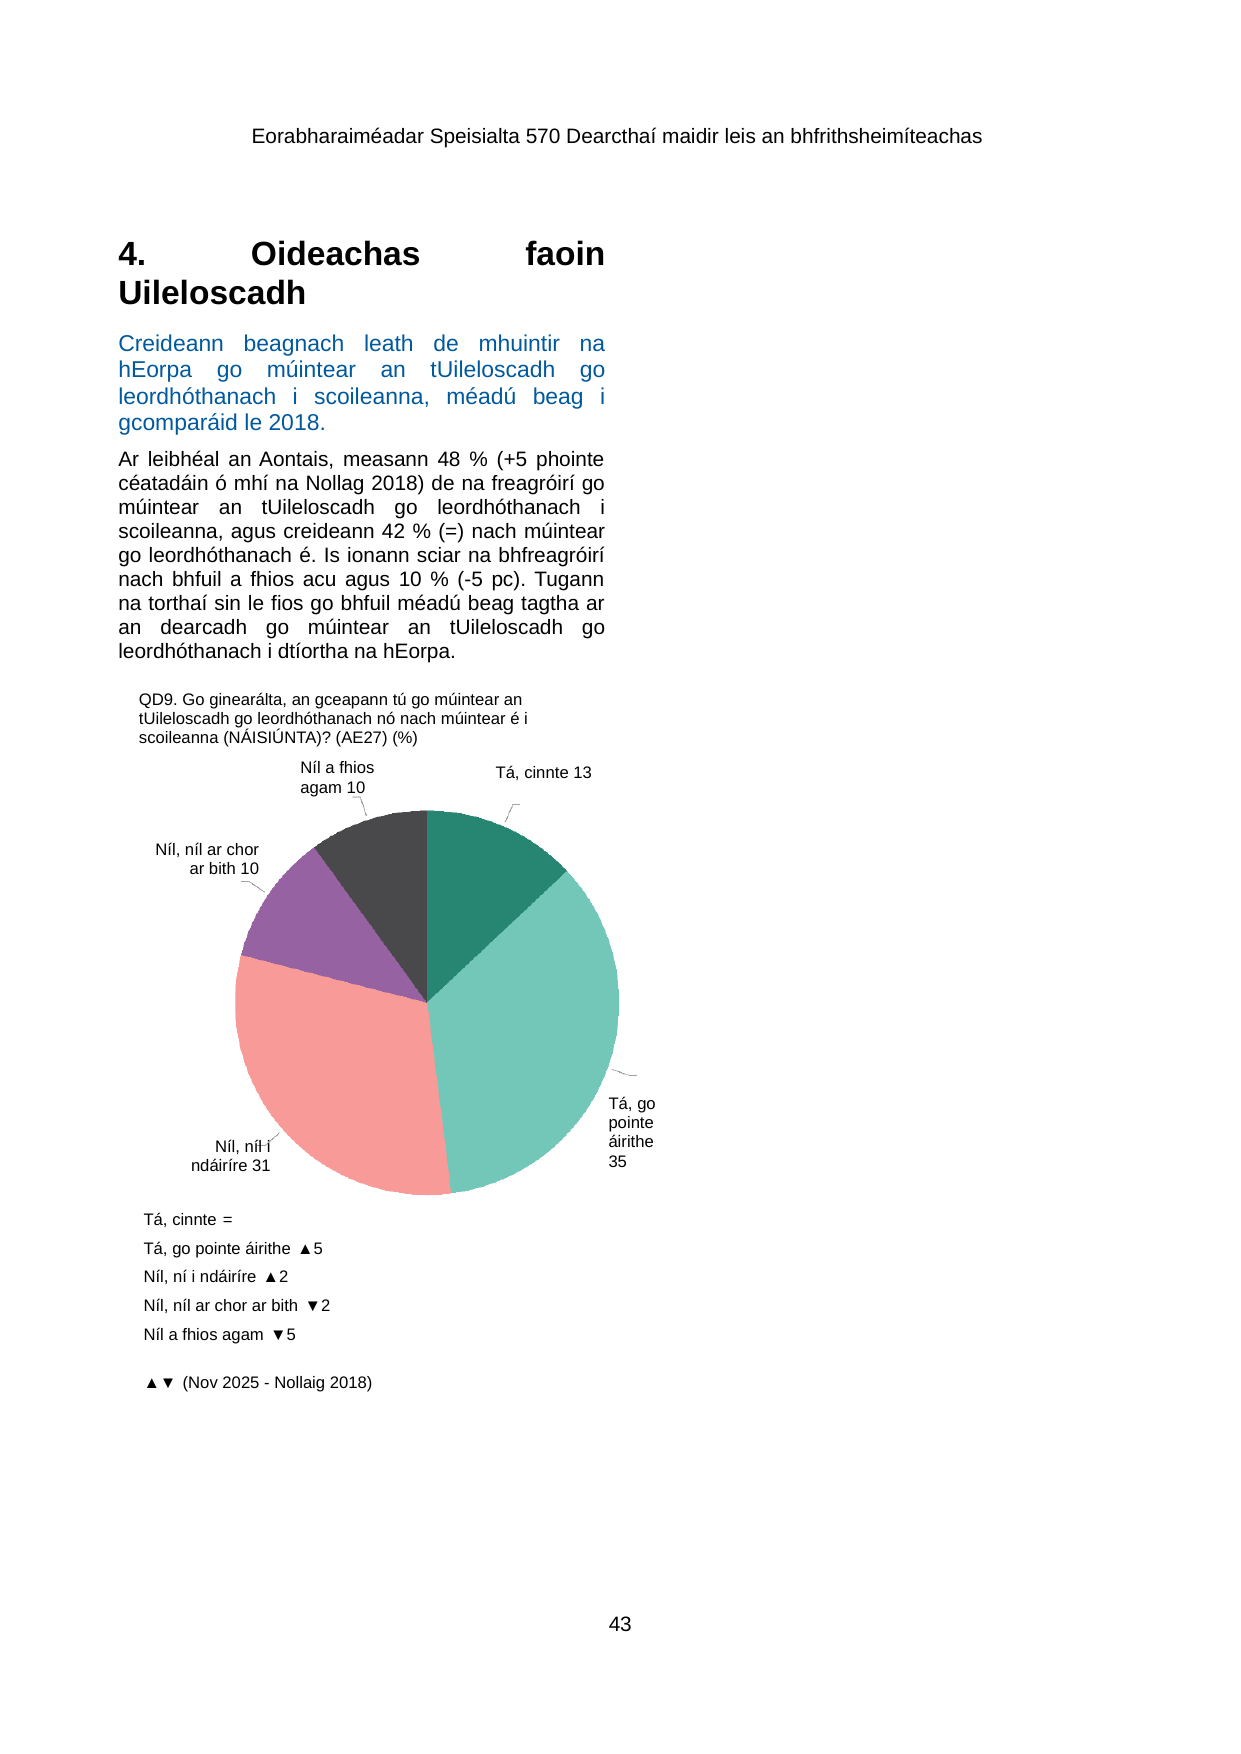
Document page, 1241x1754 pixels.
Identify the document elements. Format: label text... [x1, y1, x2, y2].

picture [224, 785, 637, 1207]
subtitle 4. Oideachas faoin Uileloscadh [118, 234, 605, 311]
text Creideann beagnach leath de mhuintir na hEorpa go múintear an tUileloscadh go leordhóthanach i scoileanna, méadú beag i gcomparáid le 2018. [118, 330, 605, 435]
text Ar leibhéal an Aontais, measann 48 % (+5 phointe céatadáin ó mhí na Nollag 2018) de na freagróirí go múintear an tUileloscadh go leordhóthanach i scoileanna, agus creideann 42 % (=) nach múintear go leordhóthanach é. Is ionann sciar na bhfreagróirí nach bhfuil a fhios acu agus 10 % (-5 pc). Tugann na torthaí sin le fios go bhfuil méadú beag tagtha ar an dearcadh go múintear an tUileloscadh go leordhóthanach i dtíortha na hEorpa. [118, 447, 605, 663]
